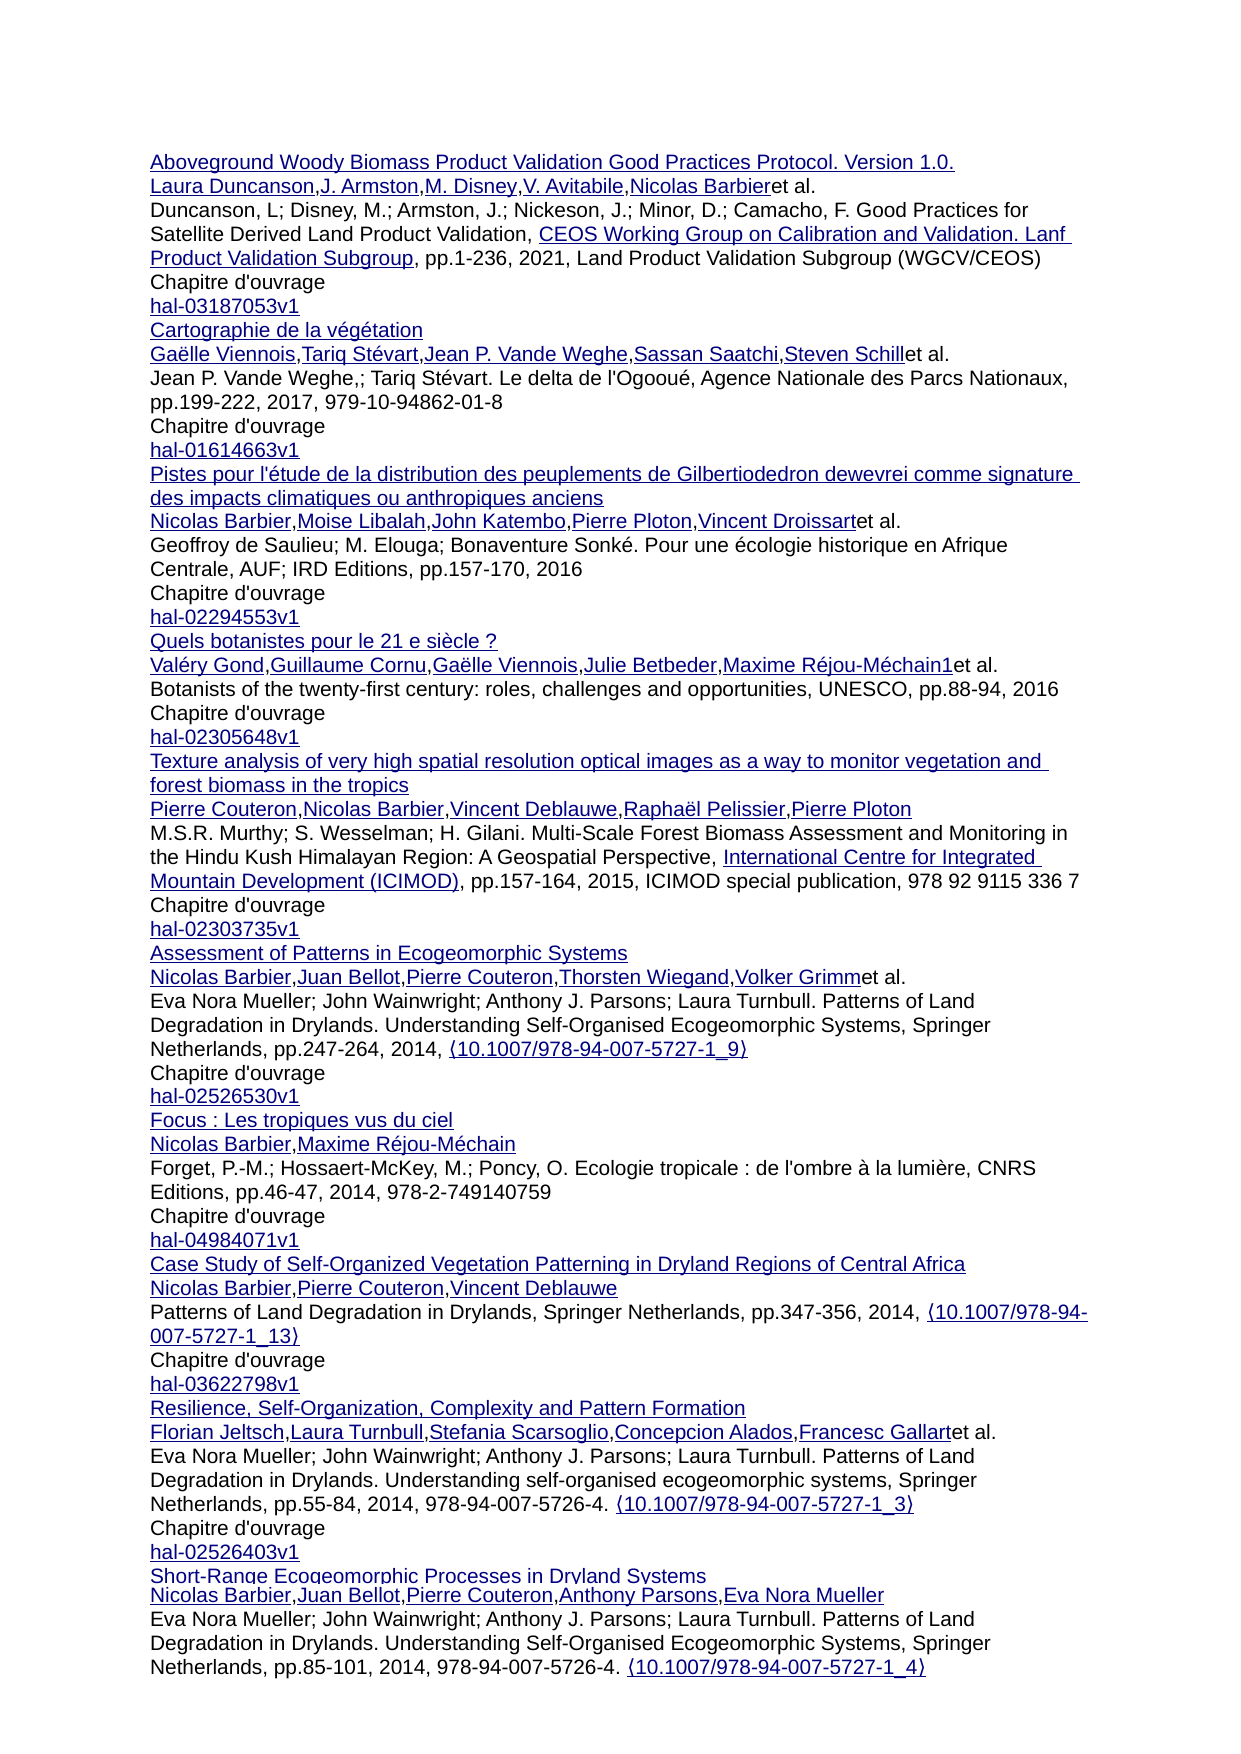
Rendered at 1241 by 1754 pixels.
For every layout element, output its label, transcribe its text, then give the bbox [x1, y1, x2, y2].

table_cell Assessment of Patterns in Ecogeomorphic Systems Nicolas Barbier,Juan Bellot,Pierre Couteron,Thorsten Wiegand,Volker Grimmet al. Eva Nora Mueller; John Wainwright; Anthony J. Parsons; Laura Turnbull. Patterns of Land Degradation in Drylands. Understanding Self-Organised Ecogeomorphic Systems, Springer Netherlands, pp.247-264, 2014, ⟨10.1007/978-94-007-5727-1_9⟩ Chapitre d'ouvrage hal-02526530v1 [150, 941, 1090, 1108]
table_cell Resilience, Self-Organization, Complexity and Pattern Formation Florian Jeltsch,Laura Turnbull,Stefania Scarsoglio,Concepcion Alados,Francesc Gallartet al. Eva Nora Mueller; John Wainwright; Anthony J. Parsons; Laura Turnbull. Patterns of Land Degradation in Drylands. Understanding self-organised ecogeomorphic systems, Springer Netherlands, pp.55-84, 2014, 978-94-007-5726-4. ⟨10.1007/978-94-007-5727-1_3⟩ Chapitre d'ouvrage hal-02526403v1 [150, 1396, 1090, 1563]
table_cell Quels botanistes pour le 21 e siècle ? Valéry Gond,Guillaume Cornu,Gaëlle Viennois,Julie Betbeder,Maxime Réjou-Méchain1et al. Botanists of the twenty-first century: roles, challenges and opportunities, UNESCO, pp.88-94, 2016 Chapitre d'ouvrage hal-02305648v1 [150, 629, 1090, 749]
table_cell Aboveground Woody Biomass Product Validation Good Practices Protocol. Version 1.0. Laura Duncanson,J. Armston,M. Disney,V. Avitabile,Nicolas Barbieret al. Duncanson, L; Disney, M.; Armston, J.; Nickeson, J.; Minor, D.; Camacho, F. Good Practices for Satellite Derived Land Product Validation, CEOS Working Group on Calibration and Validation. Lanf Product Validation Subgroup, pp.1-236, 2021, Land Product Validation Subgroup (WGCV/CEOS) Chapitre d'ouvrage hal-03187053v1 [150, 150, 1090, 318]
table_cell Texture analysis of very high spatial resolution optical images as a way to monitor vegetation and forest biomass in the tropics Pierre Couteron,Nicolas Barbier,Vincent Deblauwe,Raphaël Pelissier,Pierre Ploton M.S.R. Murthy; S. Wesselman; H. Gilani. Multi-Scale Forest Biomass Assessment and Monitoring in the Hindu Kush Himalayan Region: A Geospatial Perspective, International Centre for Integrated Mountain Development (ICIMOD), pp.157-164, 2015, ICIMOD special publication, 978 92 9115 336 7 Chapitre d'ouvrage hal-02303735v1 [150, 749, 1090, 941]
table_cell Case Study of Self-Organized Vegetation Patterning in Dryland Regions of Central Africa Nicolas Barbier,Pierre Couteron,Vincent Deblauwe Patterns of Land Degradation in Drylands, Springer Netherlands, pp.347-356, 2014, ⟨10.1007/978-94-007-5727-1_13⟩ Chapitre d'ouvrage hal-03622798v1 [150, 1252, 1090, 1396]
table_cell Focus : Les tropiques vus du ciel Nicolas Barbier,Maxime Réjou-Méchain Forget, P.-M.; Hossaert-McKey, M.; Poncy, O. Ecologie tropicale : de l'ombre à la lumière, CNRS Editions, pp.46-47, 2014, 978-2-749140759 Chapitre d'ouvrage hal-04984071v1 [150, 1108, 1090, 1252]
table_cell Cartographie de la végétation Gaëlle Viennois,Tariq Stévart,Jean P. Vande Weghe,Sassan Saatchi,Steven Schillet al. Jean P. Vande Weghe,; Tariq Stévart. Le delta de l'Ogooué, Agence Nationale des Parcs Nationaux, pp.199-222, 2017, 979-10-94862-01-8 Chapitre d'ouvrage hal-01614663v1 [150, 318, 1090, 461]
table_cell Short-Range Ecogeomorphic Processes in Dryland Systems Nicolas Barbier,Juan Bellot,Pierre Couteron,Anthony Parsons,Eva Nora Mueller Eva Nora Mueller; John Wainwright; Anthony J. Parsons; Laura Turnbull. Patterns of Land Degradation in Drylands. Understanding Self-Organised Ecogeomorphic Systems, Springer Netherlands, pp.85-101, 2014, 978-94-007-5726-4. ⟨10.1007/978-94-007-5727-1_4⟩ [150, 1564, 1090, 1679]
table_cell Pistes pour l'étude de la distribution des peuplements de Gilbertiodedron dewevrei comme signature des impacts climatiques ou anthropiques anciens Nicolas Barbier,Moise Libalah,John Katembo,Pierre Ploton,Vincent Droissartet al. Geoffroy de Saulieu; M. Elouga; Bonaventure Sonké. Pour une écologie historique en Afrique Centrale, AUF; IRD Editions, pp.157-170, 2016 Chapitre d'ouvrage hal-02294553v1 [150, 461, 1090, 629]
